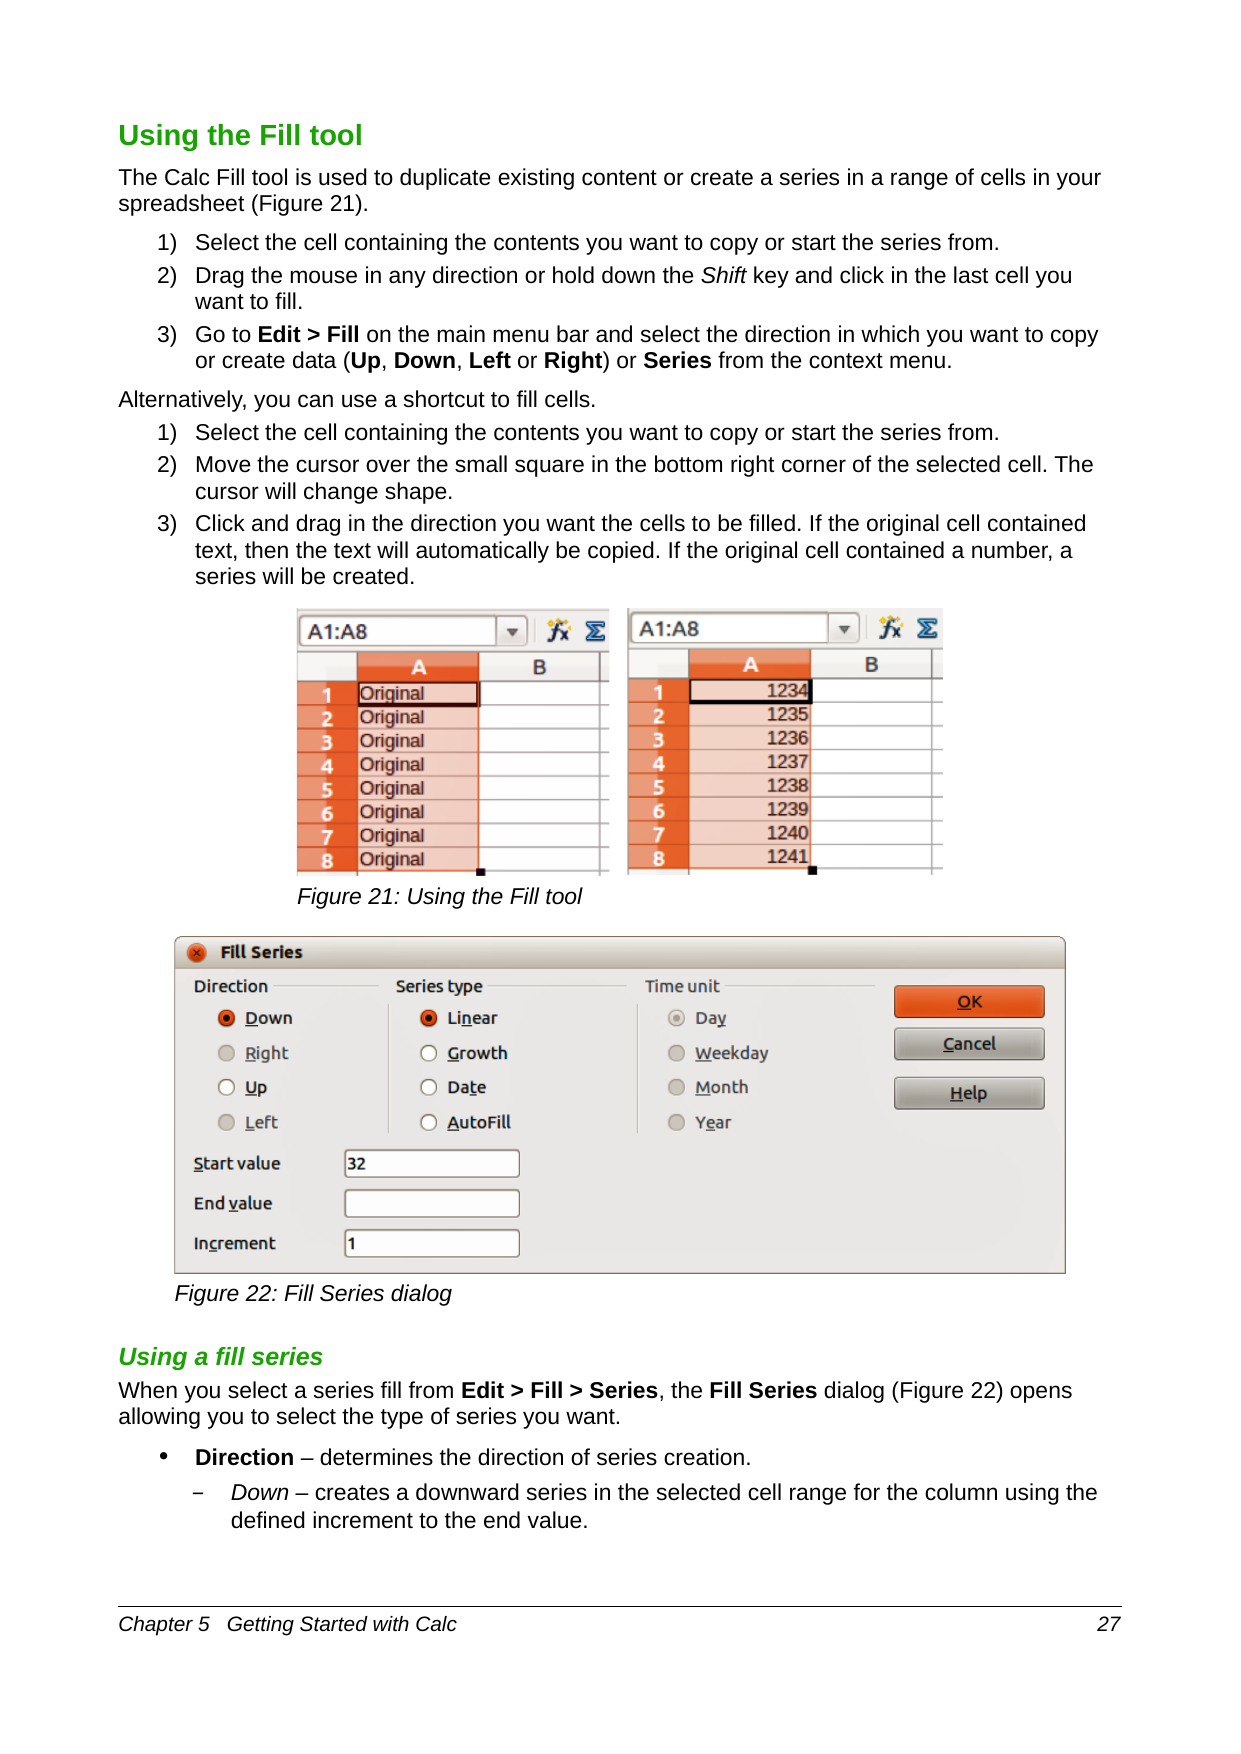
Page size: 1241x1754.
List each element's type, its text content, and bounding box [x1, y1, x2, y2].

list Direction – determines the direction of series creation. [156, 1442, 1122, 1471]
text When you select a series fill from Edit > Fill > Series, the Fill Series dialog (Figure 22) opens allowing you to select the type of series you want. [118, 1377, 1122, 1429]
list Select the cell containing the contents you want to copy or start the series from. [177, 419, 1122, 445]
list Drag the mouse in any direction or hold down the Shift key and click in the last cell you want to fill. [177, 262, 1122, 314]
list Move the cursor over the small square in the bottom right corner of the selected cell. The cursor will change shape. [177, 451, 1122, 504]
list Click and drag in the direction you want the cells to be filled. If the original cell contained text, then the text will automatically be copied. If the original cell contained a number, a series will be created. [177, 510, 1122, 589]
picture [174, 936, 1066, 1274]
picture [296, 608, 944, 877]
text The Calc Fill tool is used to duplicate existing content or create a series in a range of cells in your spreadsheet (Figure 21). [118, 164, 1122, 217]
text Figure 22: Fill Series dialog [174, 1280, 1066, 1306]
list Down – creates a downward series in the selected cell range for the column using the defined increment to the end value. [192, 1477, 1122, 1533]
list Alternatively, you can use a shortcut to fill cells. [118, 386, 1122, 412]
subtitle Using the Fill tool [118, 118, 1122, 152]
subtitle Using a fill series [118, 1342, 1122, 1370]
list Go to Edit > Fill on the main menu bar and select the direction in which you want to copy or create data (Up, Down, Left or Right) or Series from the context menu. [177, 321, 1122, 373]
text Figure 21: Using the Fill tool [297, 883, 943, 909]
list Select the cell containing the contents you want to copy or start the series from. [177, 229, 1122, 256]
